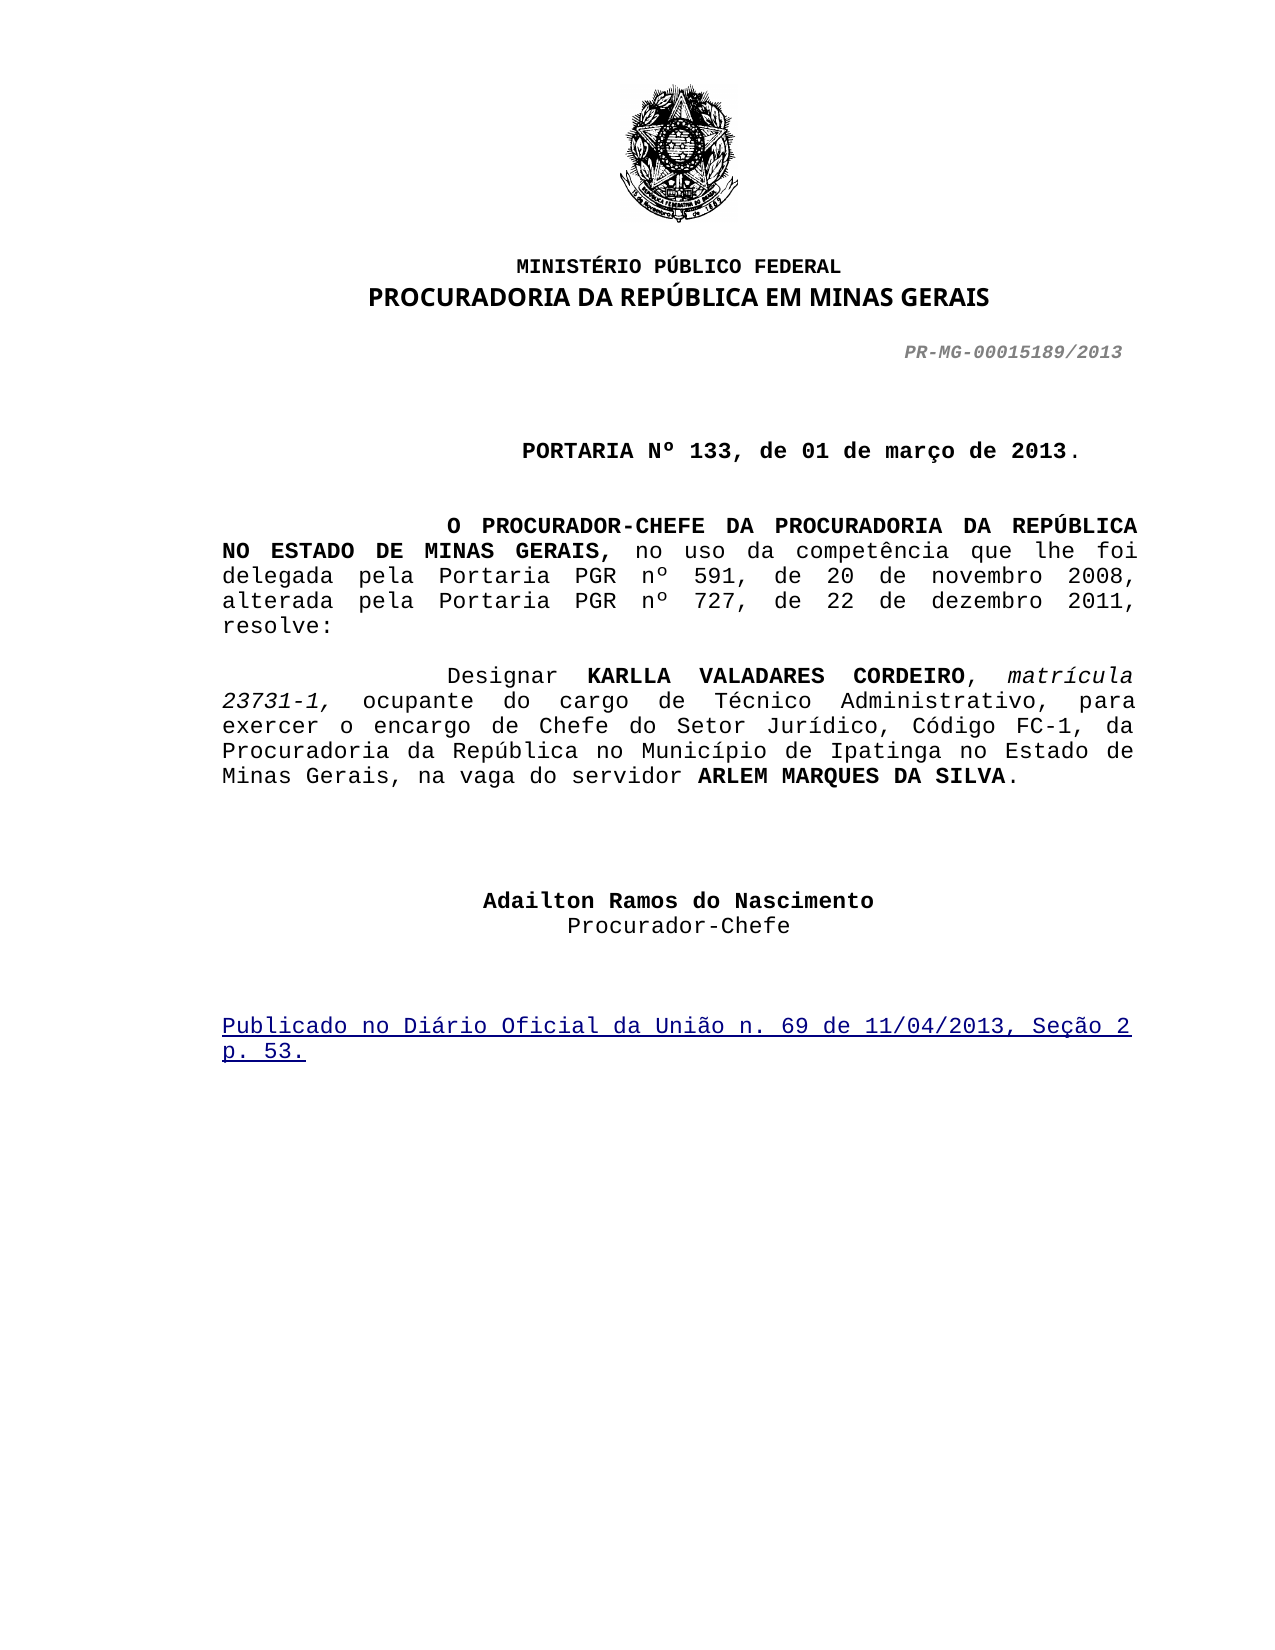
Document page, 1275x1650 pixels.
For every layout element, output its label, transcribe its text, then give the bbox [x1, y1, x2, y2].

text O PROCURADOR-CHEFE DA PROCURADORIA DA REPÚBLICA NO ESTADO DE MINAS GERAIS, no uso da competência que lhe foi delegada pela Portaria PGR nº 591, de 20 de novembro 2008, alterada pela Portaria PGR nº 727, de 22 de dezembro 2011, resolve: [222, 513, 1139, 638]
text Designar KARLLA VALADARES CORDEIRO, matrícula 23731-1, ocupante do cargo de Técnico Administrativo, para exercer o encargo de Chefe do Setor Jurídico, Código FC-1, da Procuradoria da República no Município de Ipatinga no Estado de Minas Gerais, na vaga do servidor ARLEM MARQUES DA SILVA. [222, 663, 1136, 788]
picture [620, 84, 738, 223]
text PORTARIA Nº 133, de 01 de março de 2013. [222, 438, 1136, 463]
text Procurador-Chefe [222, 913, 1136, 938]
text PR-MG-00015189/2013 [597, 338, 1136, 363]
text Adailton Ramos do Nascimento [222, 888, 1136, 913]
text Publicado no Diário Oficial da União n. 69 de 11/04/2013, Seção 2 p. 53. [222, 1013, 1136, 1063]
